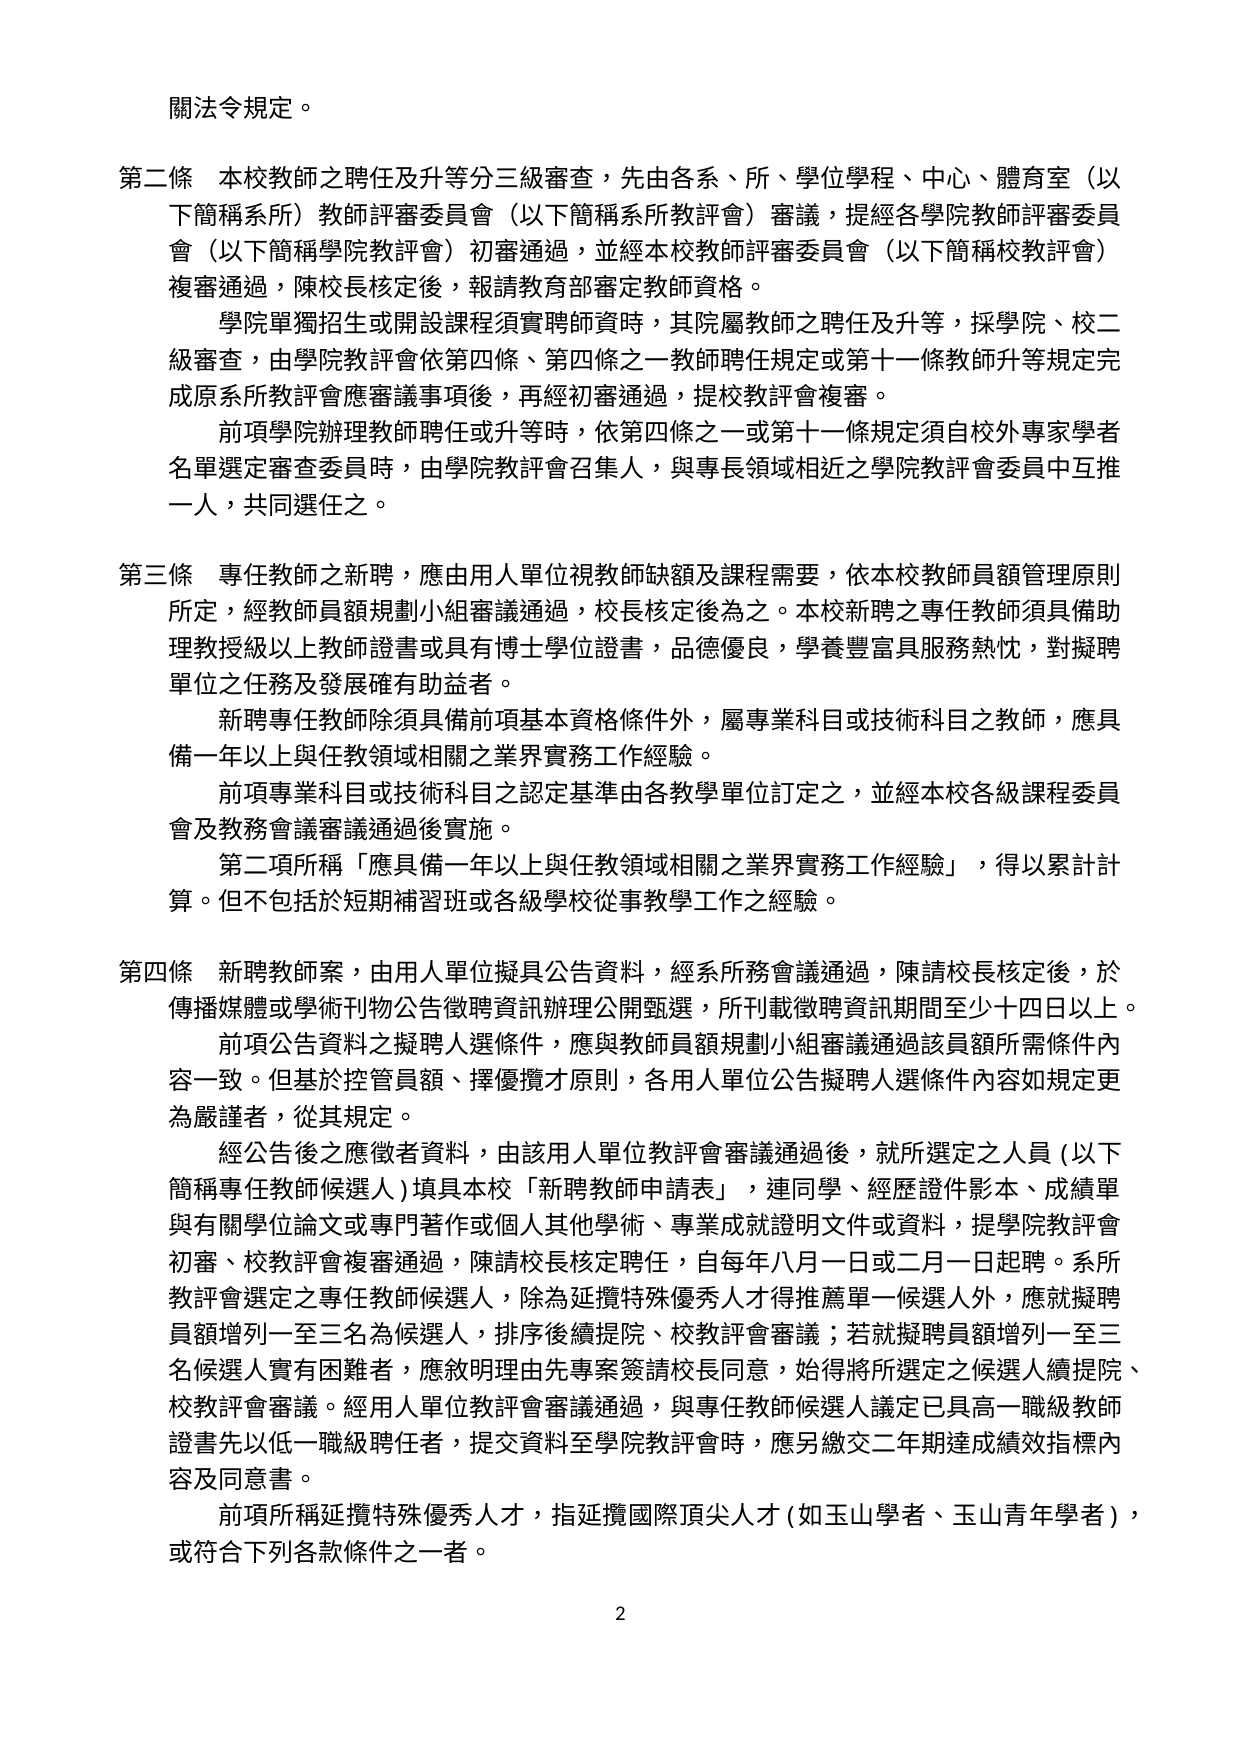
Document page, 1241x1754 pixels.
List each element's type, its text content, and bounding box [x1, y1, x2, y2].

text 前項學院辦理教師聘任或升等時，依第四條之一或第十一條規定須自校外專家學者名單選定審查委員時，由學院教評會召集人，與專長領域相近之學院教評會委員中互推一人，共同選任之。 [168, 413, 1122, 521]
text 第二項所稱「應具備一年以上與任教領域相關之業界實務工作經驗」，得以累計計算。但不包括於短期補習班或各級學校從事教學工作之經驗。 [168, 846, 1122, 918]
text 關法令規定。 [118, 89, 1122, 125]
text 前項專業科目或技術科目之認定基準由各教學單位訂定之，並經本校各級課程委員會及教務會議審議通過後實施。 [168, 773, 1122, 846]
text 前項公告資料之擬聘人選條件，應與教師員額規劃小組審議通過該員額所需條件內容一致。但基於控管員額、擇優攬才原則，各用人單位公告擬聘人選條件內容如規定更為嚴謹者，從其規定。 [168, 1024, 1122, 1133]
text 新聘專任教師除須具備前項基本資格條件外，屬專業科目或技術科目之教師，應具備一年以上與任教領域相關之業界實務工作經驗。 [168, 701, 1122, 773]
text 經公告後之應徵者資料，由該用人單位教評會審議通過後，就所選定之人員(以下簡稱專任教師候選人)填具本校「新聘教師申請表」，連同學、經歷證件影本、成績單與有關學位論文或專門著作或個人其他學術、專業成就證明文件或資料，提學院教評會初審、校教評會複審通過，陳請校長核定聘任，自每年八月一日或二月一日起聘。系所教評會選定之專任教師候選人，除為延攬特殊優秀人才得推薦單一候選人外，應就擬聘員額增列一至三名為候選人，排序後續提院、校教評會審議；若就擬聘員額增列一至三名候選人實有困難者，應敘明理由先專案簽請校長同意，始得將所選定之候選人續提院、校教評會審議。經用人單位教評會審議通過，與專任教師候選人議定已具高一職級教師證書先以低一職級聘任者，提交資料至學院教評會時，應另繳交二年期達成績效指標內容及同意書。 [168, 1133, 1122, 1496]
text 學院單獨招生或開設課程須實聘師資時，其院屬教師之聘任及升等，採學院、校二級審查，由學院教評會依第四條、第四條之一教師聘任規定或第十一條教師升等規定完成原系所教評會應審議事項後，再經初審通過，提校教評會複審。 [168, 304, 1122, 413]
text 第四條 新聘教師案，由用人單位擬具公告資料，經系所務會議通過，陳請校長核定後，於傳播媒體或學術刊物公告徵聘資訊辦理公開甄選，所刊載徵聘資訊期間至少十四日以上。 [118, 952, 1122, 1024]
text 第三條 專任教師之新聘，應由用人單位視教師缺額及課程需要，依本校教師員額管理原則所定，經教師員額規劃小組審議通過，校長核定後為之。本校新聘之專任教師須具備助理教授級以上教師證書或具有博士學位證書，品德優良，學養豐富具服務熱忱，對擬聘單位之任務及發展確有助益者。 [118, 556, 1122, 701]
text 第二條 本校教師之聘任及升等分三級審查，先由各系、所、學位學程、中心、體育室（以下簡稱系所）教師評審委員會（以下簡稱系所教評會）審議，提經各學院教師評審委員會（以下簡稱學院教評會）初審通過，並經本校教師評審委員會（以下簡稱校教評會）複審通過，陳校長核定後，報請教育部審定教師資格。 [118, 159, 1122, 304]
text 前項所稱延攬特殊優秀人才，指延攬國際頂尖人才(如玉山學者、玉山青年學者)，或符合下列各款條件之一者。 [168, 1496, 1122, 1568]
